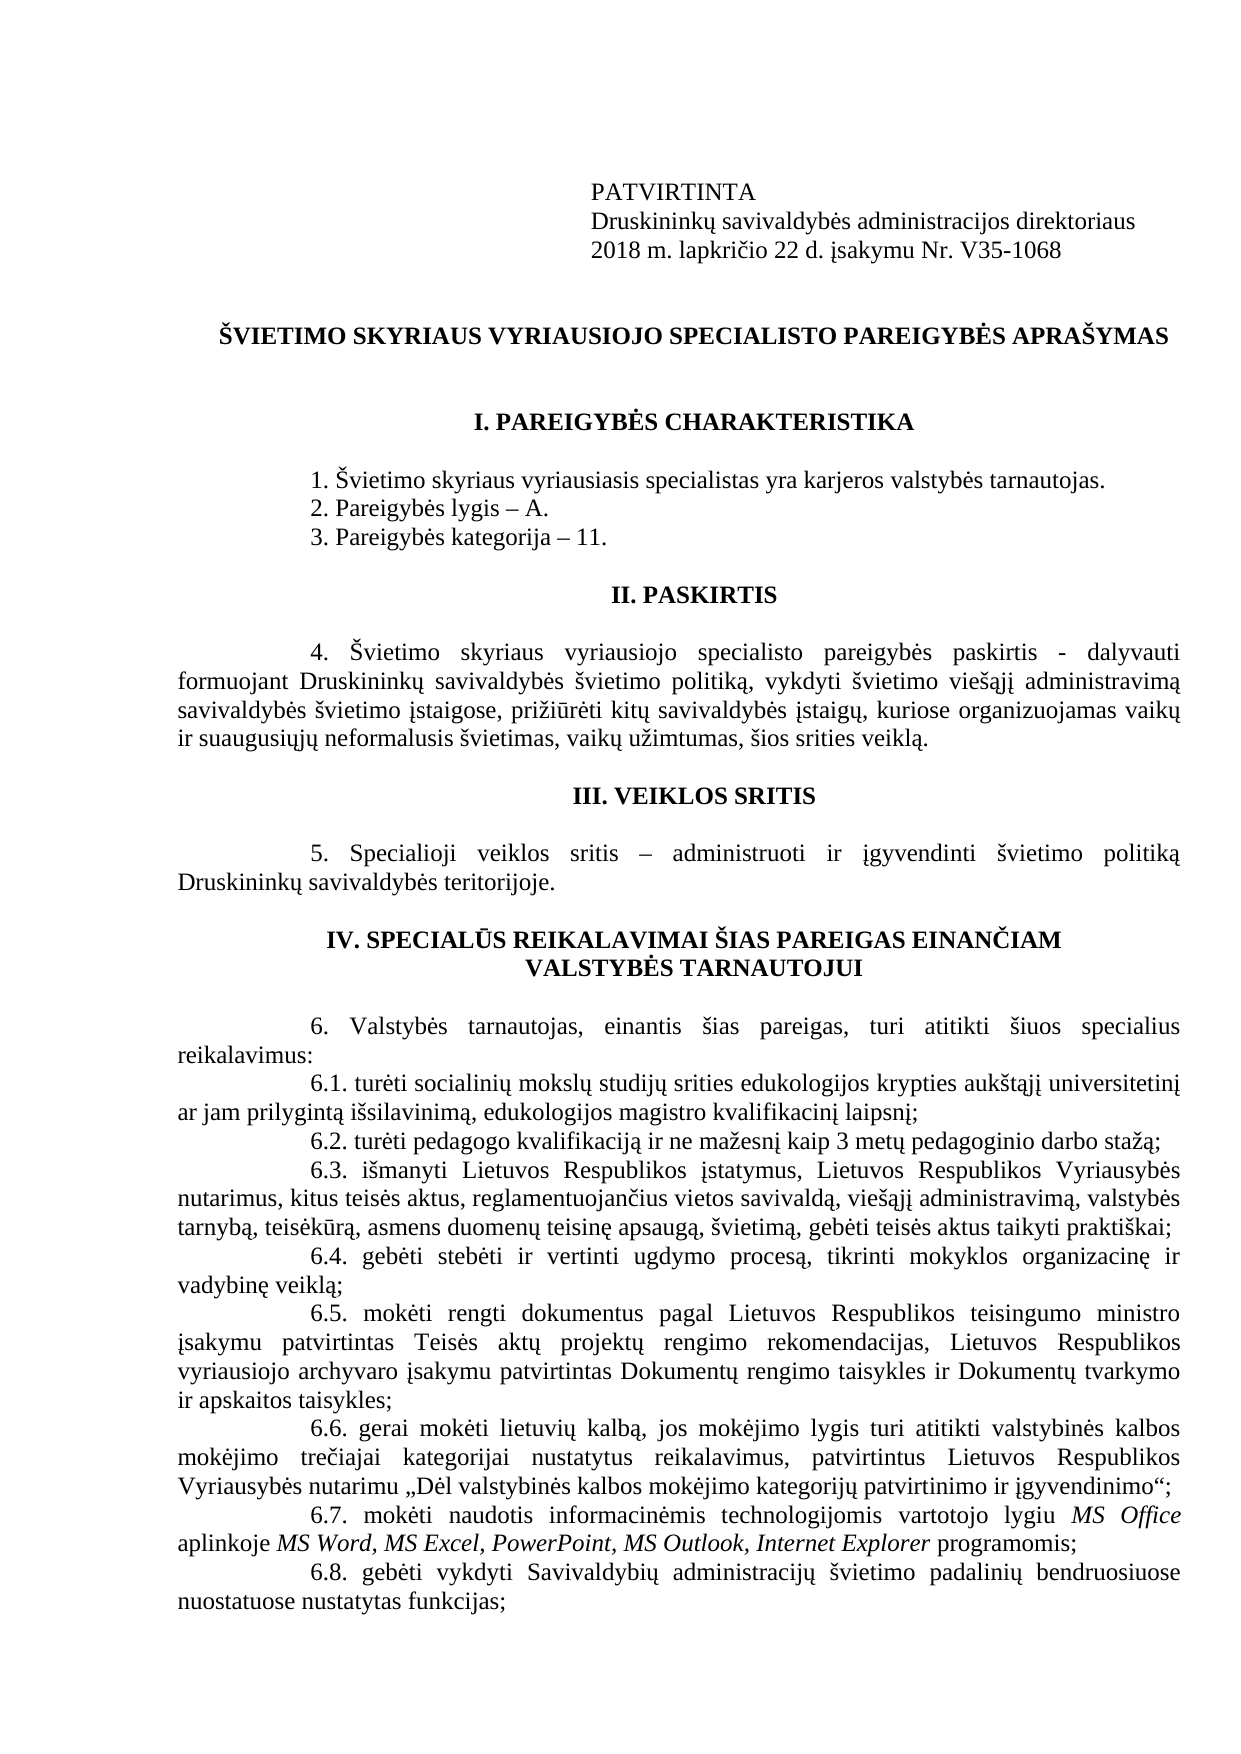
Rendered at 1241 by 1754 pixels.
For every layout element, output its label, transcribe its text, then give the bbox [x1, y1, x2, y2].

text 2018 m. lapkričio 22 d. įsakymu Nr. V35-1068 [177, 235, 1211, 263]
text 2. Pareigybės lygis – A. [177, 493, 1181, 522]
text 6.6. gerai mokėti lietuvių kalbą, jos mokėjimo lygis turi atitikti valstybinės kalbos mokėjimo trečiajai kategorijai nustatytus reikalavimus, patvirtintus Lietuvos Respublikos Vyriausybės nutarimu „Dėl valstybinės kalbos mokėjimo kategorijų patvirtinimo ir įgyvendinimo“; [177, 1413, 1181, 1500]
text 6.4. gebėti stebėti ir vertinti ugdymo procesą, tikrinti mokyklos organizacinę ir vadybinę veiklą; [177, 1241, 1181, 1298]
text 5. Specialioji veiklos sritis – administruoti ir įgyvendinti švietimo politiką Druskininkų savivaldybės teritorijoje. [177, 838, 1181, 896]
text 6. Valstybės tarnautojas, einantis šias pareigas, turi atitikti šiuos specialius reikalavimus: [177, 1011, 1181, 1068]
text IV. SPECIALŪS REIKALAVIMAI ŠIAS PAREIGAS EINANČIAM [177, 925, 1211, 953]
text 1. Švietimo skyriaus vyriausiasis specialistas yra karjeros valstybės tarnautojas. [177, 465, 1181, 493]
text 6.2. turėti pedagogo kvalifikaciją ir ne mažesnį kaip 3 metų pedagoginio darbo stažą; [177, 1126, 1181, 1155]
text 6.8. gebėti vykdyti Savivaldybių administracijų švietimo padalinių bendruosiuose nuostatuose nustatytas funkcijas; [177, 1557, 1181, 1615]
text 3. Pareigybės kategorija – 11. [177, 522, 1181, 551]
text VALSTYBĖS TARNAUTOJUI [177, 953, 1211, 982]
text 6.7. mokėti naudotis informacinėmis technologijomis vartotojo lygiu MS Office aplinkoje MS Word, MS Excel, PowerPoint, MS Outlook, Internet Explorer programomis; [177, 1500, 1181, 1557]
text 6.1. turėti socialinių mokslų studijų srities edukologijos krypties aukštąjį universitetinį ar jam prilygintą išsilavinimą, edukologijos magistro kvalifikacinį laipsnį; [177, 1068, 1181, 1126]
text 6.3. išmanyti Lietuvos Respublikos įstatymus, Lietuvos Respublikos Vyriausybės nutarimus, kitus teisės aktus, reglamentuojančius vietos savivaldą, viešąjį administravimą, valstybės tarnybą, teisėkūrą, asmens duomenų teisinę apsaugą, švietimą, gebėti teisės aktus taikyti praktiškai; [177, 1155, 1181, 1241]
text ŠVIETIMO SKYRIAUS VYRIAUSIOJO SPECIALISTO PAREIGYBĖS APRAŠYMAS [177, 321, 1211, 350]
text PATVIRTINTA [177, 177, 1211, 206]
text 6.5. mokėti rengti dokumentus pagal Lietuvos Respublikos teisingumo ministro įsakymu patvirtintas Teisės aktų projektų rengimo rekomendacijas, Lietuvos Respublikos vyriausiojo archyvaro įsakymu patvirtintas Dokumentų rengimo taisykles ir Dokumentų tvarkymo ir apskaitos taisykles; [177, 1298, 1181, 1413]
text I. PAREIGYBĖS CHARAKTERISTIKA [177, 407, 1211, 436]
text 4. Švietimo skyriaus vyriausiojo specialisto pareigybės paskirtis - dalyvauti formuojant Druskininkų savivaldybės švietimo politiką, vykdyti švietimo viešąjį administravimą savivaldybės švietimo įstaigose, prižiūrėti kitų savivaldybės įstaigų, kuriose organizuojamas vaikų ir suaugusiųjų neformalusis švietimas, vaikų užimtumas, šios srities veiklą. [177, 637, 1181, 752]
text II. PASKIRTIS [177, 580, 1211, 608]
text Druskininkų savivaldybės administracijos direktoriaus [177, 206, 1211, 235]
text III. VEIKLOS SRITIS [177, 781, 1211, 810]
